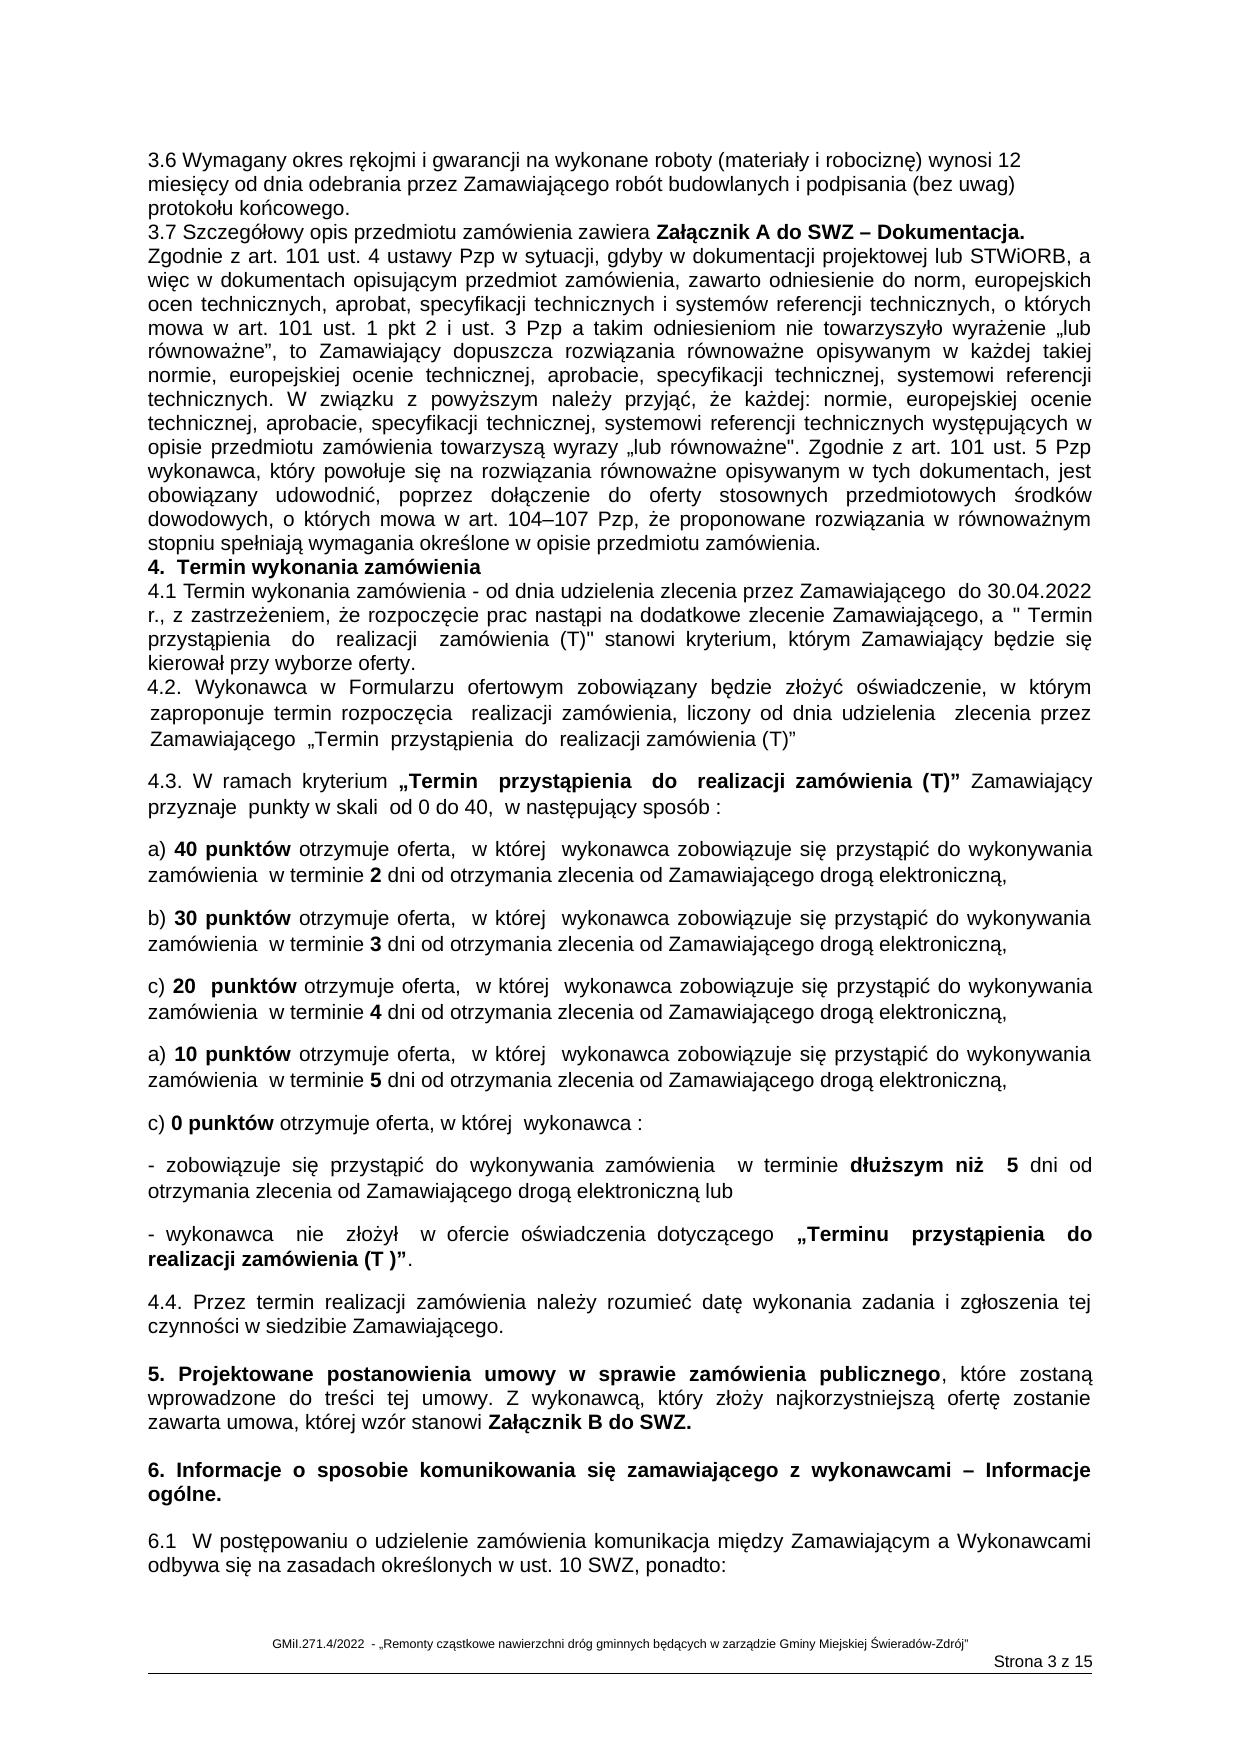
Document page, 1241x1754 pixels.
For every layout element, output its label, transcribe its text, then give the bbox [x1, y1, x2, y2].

text 4.1 Termin wykonania zamówienia - od dnia udzielenia zlecenia przez Zamawiającego do 30.04.2022 r., z zastrzeżeniem, że rozpoczęcie prac nastąpi na dodatkowe zlecenie Zamawiającego, a " Termin przystąpienia do realizacji zamówienia (T)" stanowi kryterium, którym Zamawiający będzie się kierował przy wyborze oferty. [148, 579, 1092, 675]
text Zgodnie z art. 101 ust. 4 ustawy Pzp w sytuacji, gdyby w dokumentacji projektowej lub STWiORB, a więc w dokumentach opisującym przedmiot zamówienia, zawarto odniesienie do norm, europejskich ocen technicznych, aprobat, specyfikacji technicznych i systemów referencji technicznych, o których mowa w art. 101 ust. 1 pkt 2 i ust. 3 Pzp a takim odniesieniom nie towarzyszyło wyrażenie „lub równoważne”, to Zamawiający dopuszcza rozwiązania równoważne opisywanym w każdej takiej normie, europejskiej ocenie technicznej, aprobacie, specyfikacji technicznej, systemowi referencji technicznych. W związku z powyższym należy przyjąć, że każdej: normie, europejskiej ocenie technicznej, aprobacie, specyfikacji technicznej, systemowi referencji technicznych występujących w opisie przedmiotu zamówienia towarzyszą wyrazy „lub równoważne". Zgodnie z art. 101 ust. 5 Pzp wykonawca, który powołuje się na rozwiązania równoważne opisywanym w tych dokumentach, jest obowiązany udowodnić, poprzez dołączenie do oferty stosownych przedmiotowych środków dowodowych, o których mowa w art. 104–107 Pzp, że proponowane rozwiązania w równoważnym stopniu spełniają wymagania określone w opisie przedmiotu zamówienia. [148, 243, 1092, 555]
text - wykonawca nie złożył w ofercie oświadczenia dotyczącego „Terminu przystąpienia do realizacji zamówienia (T )”. [148, 1221, 1092, 1271]
text c) 20 punktów otrzymuje oferta, w której wykonawca zobowiązuje się przystąpić do wykonywania zamówienia w terminie 4 dni od otrzymania zlecenia od Zamawiającego drogą elektroniczną, [148, 974, 1092, 1024]
text 4.2. Wykonawca w Formularzu ofertowym zobowiązany będzie złożyć oświadczenie, w którym zaproponuje termin rozpoczęcia realizacji zamówienia, liczony od dnia udzielenia zlecenia przez Zamawiającego „Termin przystąpienia do realizacji zamówienia (T)” [147, 675, 1092, 750]
list W postępowaniu o udzielenie zamówienia komunikacja między Zamawiającym a Wykonawcami odbywa się na zasadach określonych w ust. 10 SWZ, ponadto: [148, 1529, 1092, 1577]
text 4.4. Przez termin realizacji zamówienia należy rozumieć datę wykonania zadania i zgłoszenia tej czynności w siedzibie Zamawiającego. [148, 1290, 1092, 1338]
text 3.7 Szczegółowy opis przedmiotu zamówienia zawiera Załącznik A do SWZ – Dokumentacja. [148, 219, 1092, 243]
text 5. Projektowane postanowienia umowy w sprawie zamówienia publicznego, które zostaną wprowadzone do treści tej umowy. Z wykonawcą, który złoży najkorzystniejszą ofertę zostanie zawarta umowa, której wzór stanowi Załącznik B do SWZ. [148, 1362, 1092, 1433]
text a) 40 punktów otrzymuje oferta, w której wykonawca zobowiązuje się przystąpić do wykonywania zamówienia w terminie 2 dni od otrzymania zlecenia od Zamawiającego drogą elektroniczną, [148, 837, 1092, 887]
text 4. Termin wykonania zamówienia [148, 555, 1092, 579]
text b) 30 punktów otrzymuje oferta, w której wykonawca zobowiązuje się przystąpić do wykonywania zamówienia w terminie 3 dni od otrzymania zlecenia od Zamawiającego drogą elektroniczną, [148, 906, 1092, 955]
text 3.6 Wymagany okres rękojmi i gwarancji na wykonane roboty (materiały i robociznę) wynosi 12 miesięcy od dnia odebrania przez Zamawiającego robót budowlanych i podpisania (bez uwag) protokołu końcowego. [148, 148, 1092, 219]
text - zobowiązuje się przystąpić do wykonywania zamówienia w terminie dłuższym niż 5 dni od otrzymania zlecenia od Zamawiającego drogą elektroniczną lub [148, 1153, 1092, 1203]
text 4.3. W ramach kryterium „Termin przystąpienia do realizacji zamówienia (T)” Zamawiający przyznaje punkty w skali od 0 do 40, w następujący sposób : [148, 769, 1092, 819]
text a) 10 punktów otrzymuje oferta, w której wykonawca zobowiązuje się przystąpić do wykonywania zamówienia w terminie 5 dni od otrzymania zlecenia od Zamawiającego drogą elektroniczną, [148, 1042, 1092, 1092]
text c) 0 punktów otrzymuje oferta, w której wykonawca : [148, 1111, 1092, 1134]
text 6. Informacje o sposobie komunikowania się zamawiającego z wykonawcami – Informacje ogólne. [148, 1457, 1092, 1505]
